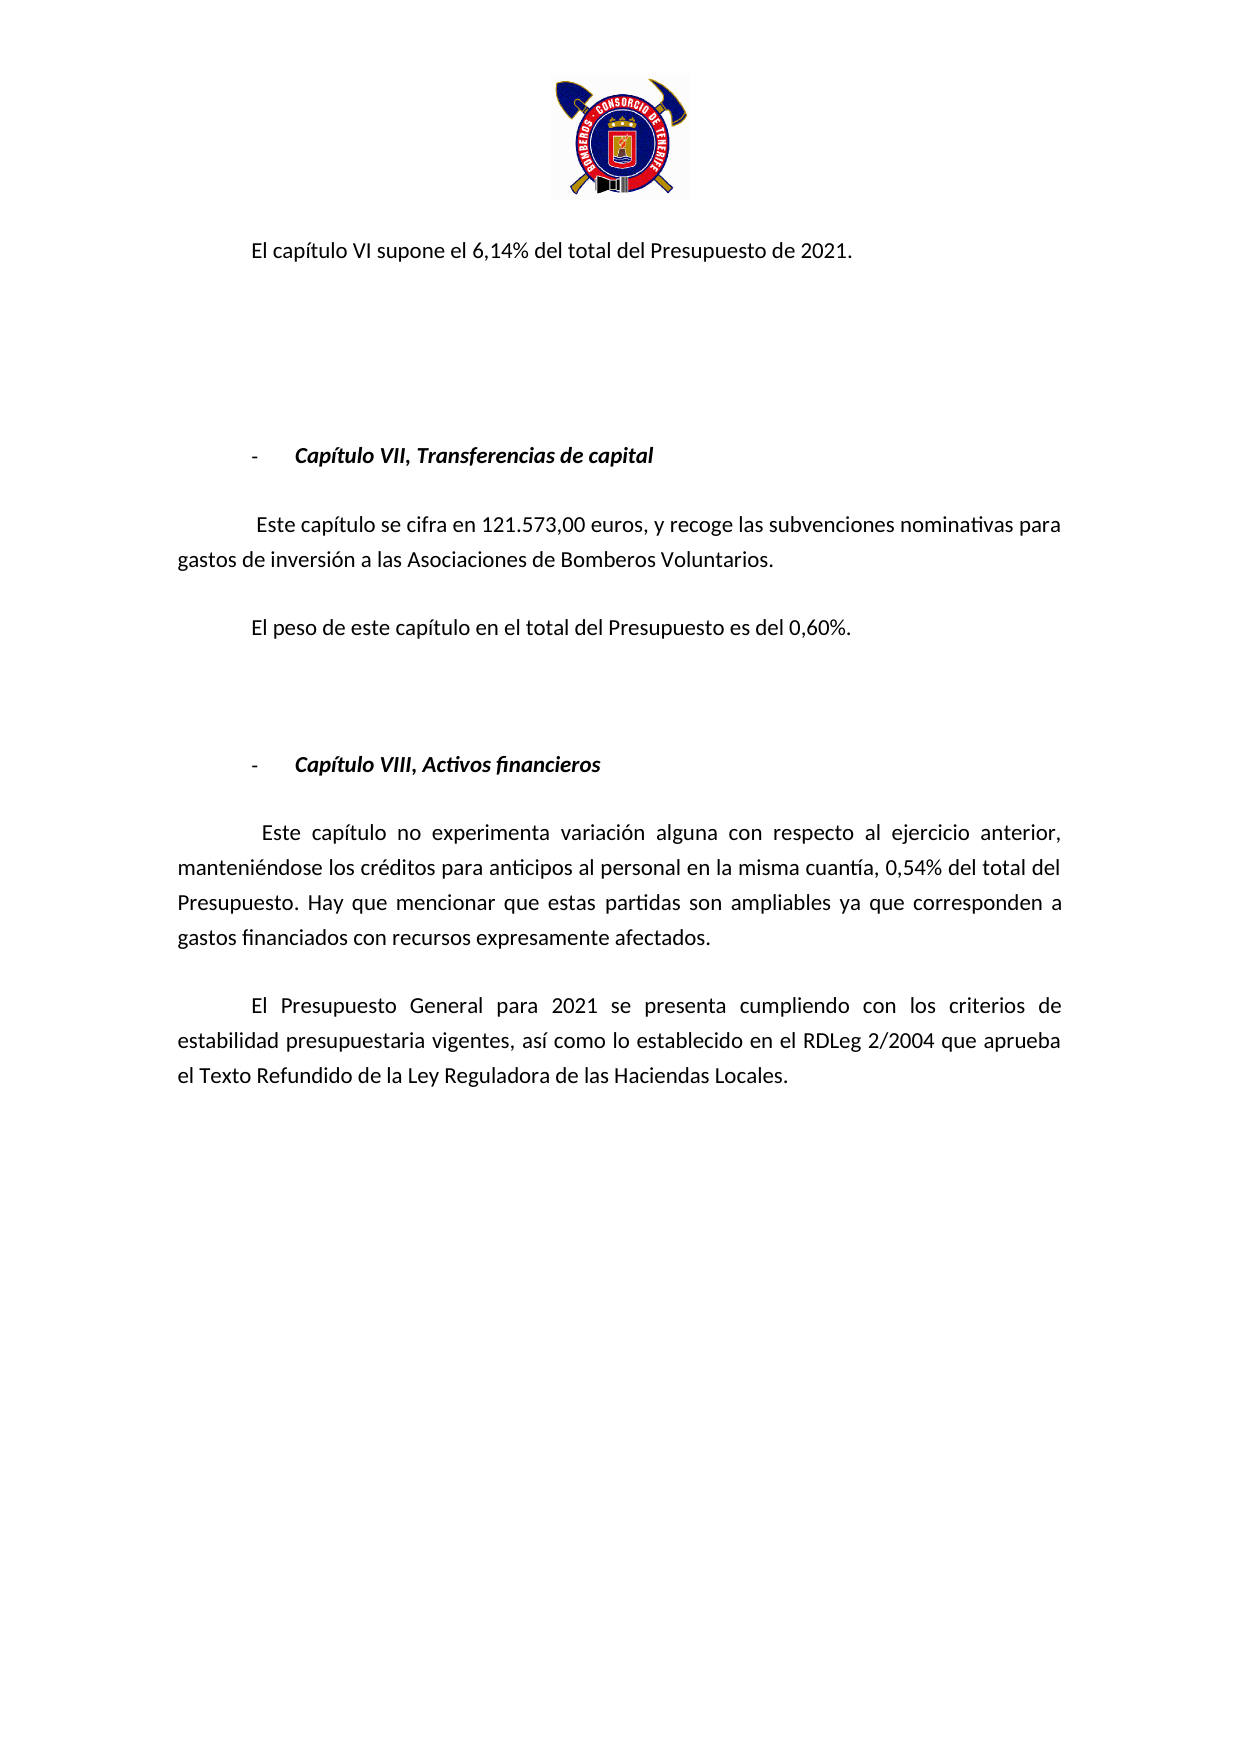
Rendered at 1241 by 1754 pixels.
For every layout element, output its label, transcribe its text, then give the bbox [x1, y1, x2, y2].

text Este capítulo no experimenta variación alguna con respecto al ejercicio anterior, manteniéndose los créditos para anticipos al personal en la misma cuantía, 0,54% del total del Presupuesto. Hay que mencionar que estas partidas son ampliables ya que corresponden a gastos financiados con recursos expresamente afectados. [177, 818, 1063, 951]
list Capítulo VIII, Activos financieros [251, 750, 1063, 778]
list Este capítulo se cifra en 121.573,00 euros, y recoge las subvenciones nominativas para gastos de inversión a las Asociaciones de Bomberos Voluntarios. [177, 510, 1063, 573]
list El peso de este capítulo en el total del Presupuesto es del 0,60%. [177, 613, 1063, 641]
text El Presupuesto General para 2021 se presenta cumpliendo con los criterios de estabilidad presupuestaria vigentes, así como lo establecido en el RDLeg 2/2004 que aprueba el Texto Refundido de la Ley Reguladora de las Haciendas Locales. [177, 991, 1063, 1089]
list Capítulo VII, Transferencias de capital [251, 441, 1063, 469]
list El capítulo VI supone el 6,14% del total del Presupuesto de 2021. [177, 236, 1063, 264]
